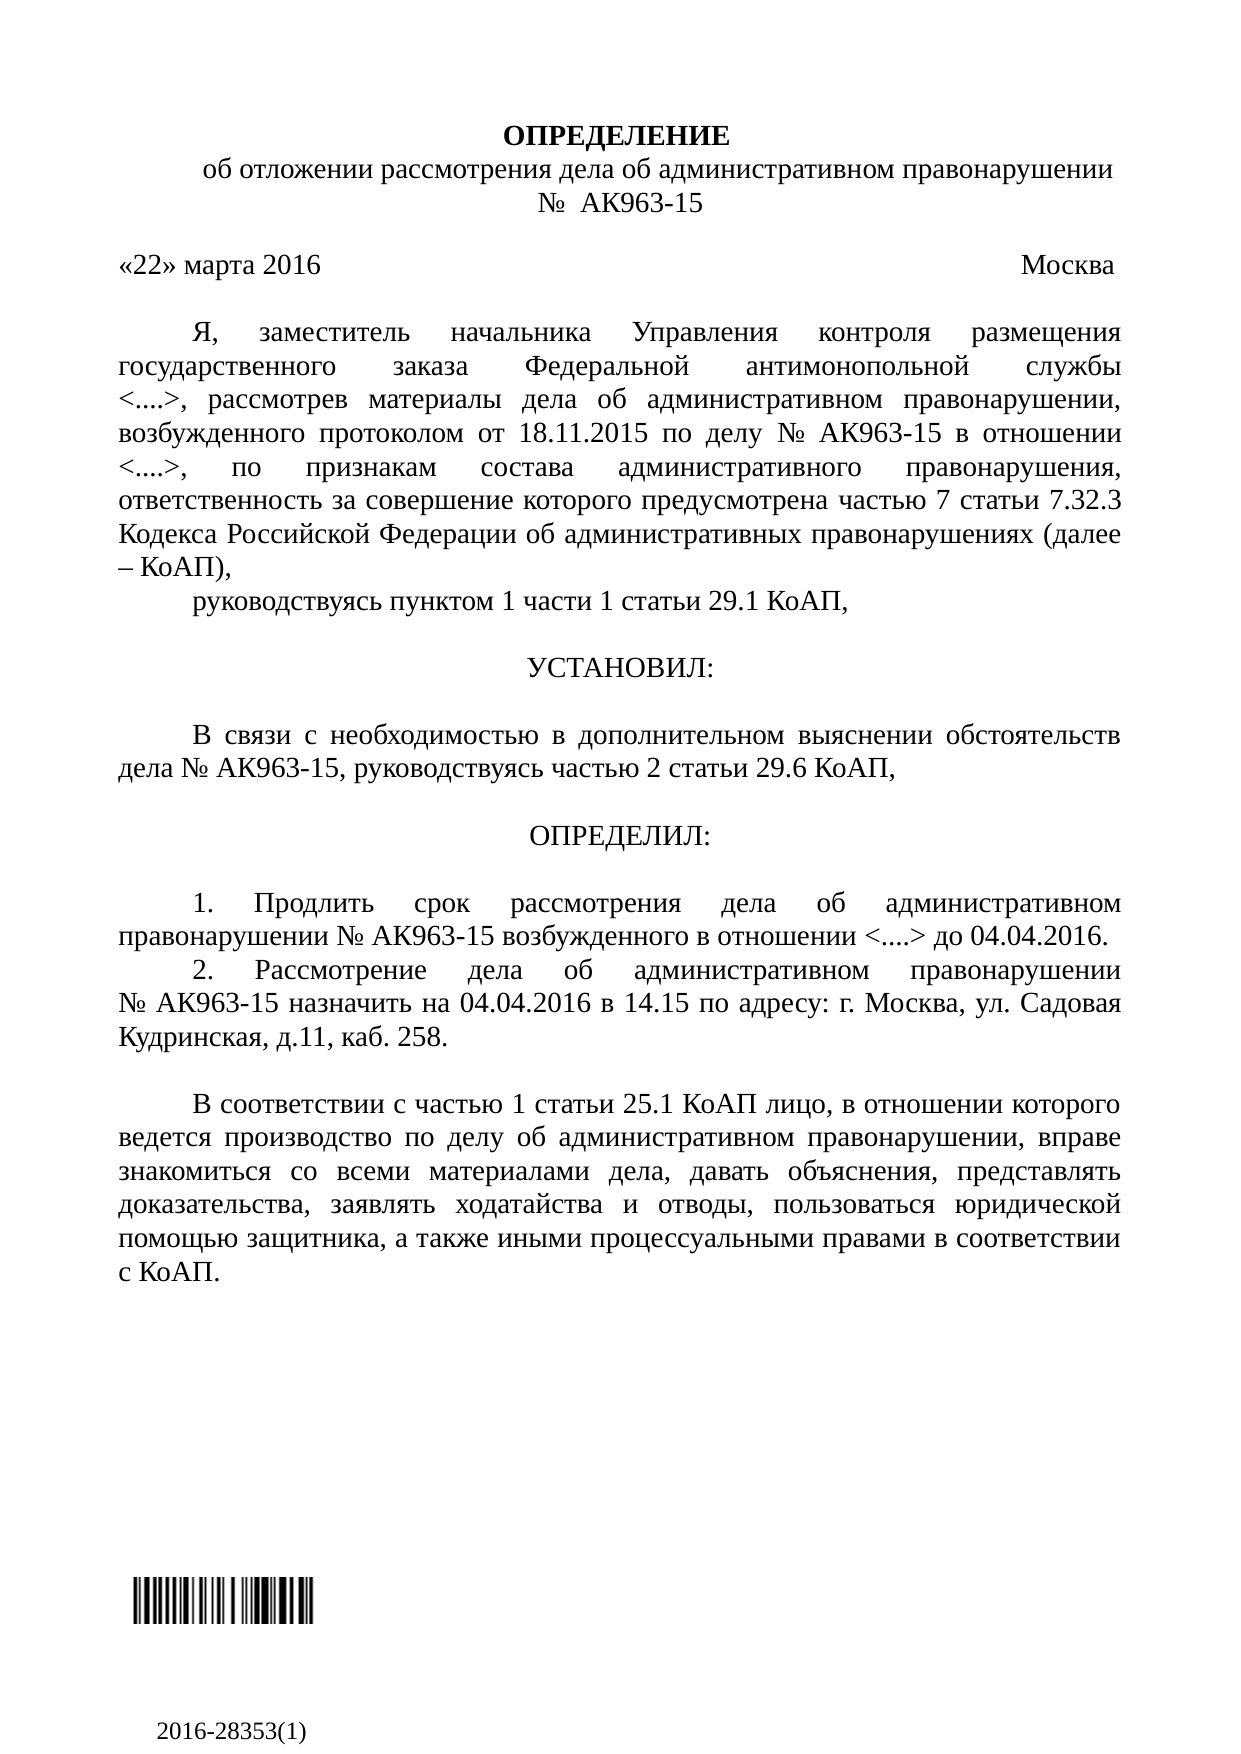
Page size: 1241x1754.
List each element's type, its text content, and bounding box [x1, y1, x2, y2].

text УСТАНОВИЛ: [118, 650, 1122, 683]
text 1. Продлить срок рассмотрения дела об административном правонарушении № АК963-15 возбужденного в отношении <....> до 04.04.2016. [118, 885, 1122, 952]
picture [118, 1577, 331, 1624]
text «22» марта 2016 Москва [118, 247, 1122, 281]
text руководствуясь пунктом 1 части 1 статьи 29.1 КоАП, [118, 583, 1122, 616]
text ОПРЕДЕЛИЛ: [118, 818, 1122, 851]
text об отложении рассмотрения дела об административном правонарушении № АК963-15 [118, 152, 1122, 219]
text 2. Рассмотрение дела об административном правонарушении № АК963-15 назначить на 04.04.2016 в 14.15 по адресу: г. Москва, ул. Садовая Кудринская, д.11, каб. 258. [118, 952, 1122, 1052]
text В связи с необходимостью в дополнительном выяснении обстоятельств дела № АК963-15, руководствуясь частью 2 статьи 29.6 КоАП, [118, 717, 1122, 784]
text ОПРЕДЕЛЕНИЕ [118, 118, 1122, 152]
text В соответствии с частью 1 статьи 25.1 КоАП лицо, в отношении которого ведется производство по делу об административном правонарушении, вправе знакомиться со всеми материалами дела, давать объяснения, представлять доказательства, заявлять ходатайства и отводы, пользоваться юридической помощью защитника, а также иными процессуальными правами в соответствии с КоАП. [118, 1086, 1122, 1287]
text Я, заместитель начальника Управления контроля размещения государственного заказа Федеральной антимонопольной службы <....>, рассмотрев материалы дела об административном правонарушении, возбужденного протоколом от 18.11.2015 по делу № АК963-15 в отношении <....>, по признакам состава административного правонарушения, ответственность за совершение которого предусмотрена частью 7 статьи 7.32.3 Кодекса Российской Федерации об административных правонарушениях (далее – КоАП), [118, 314, 1122, 583]
